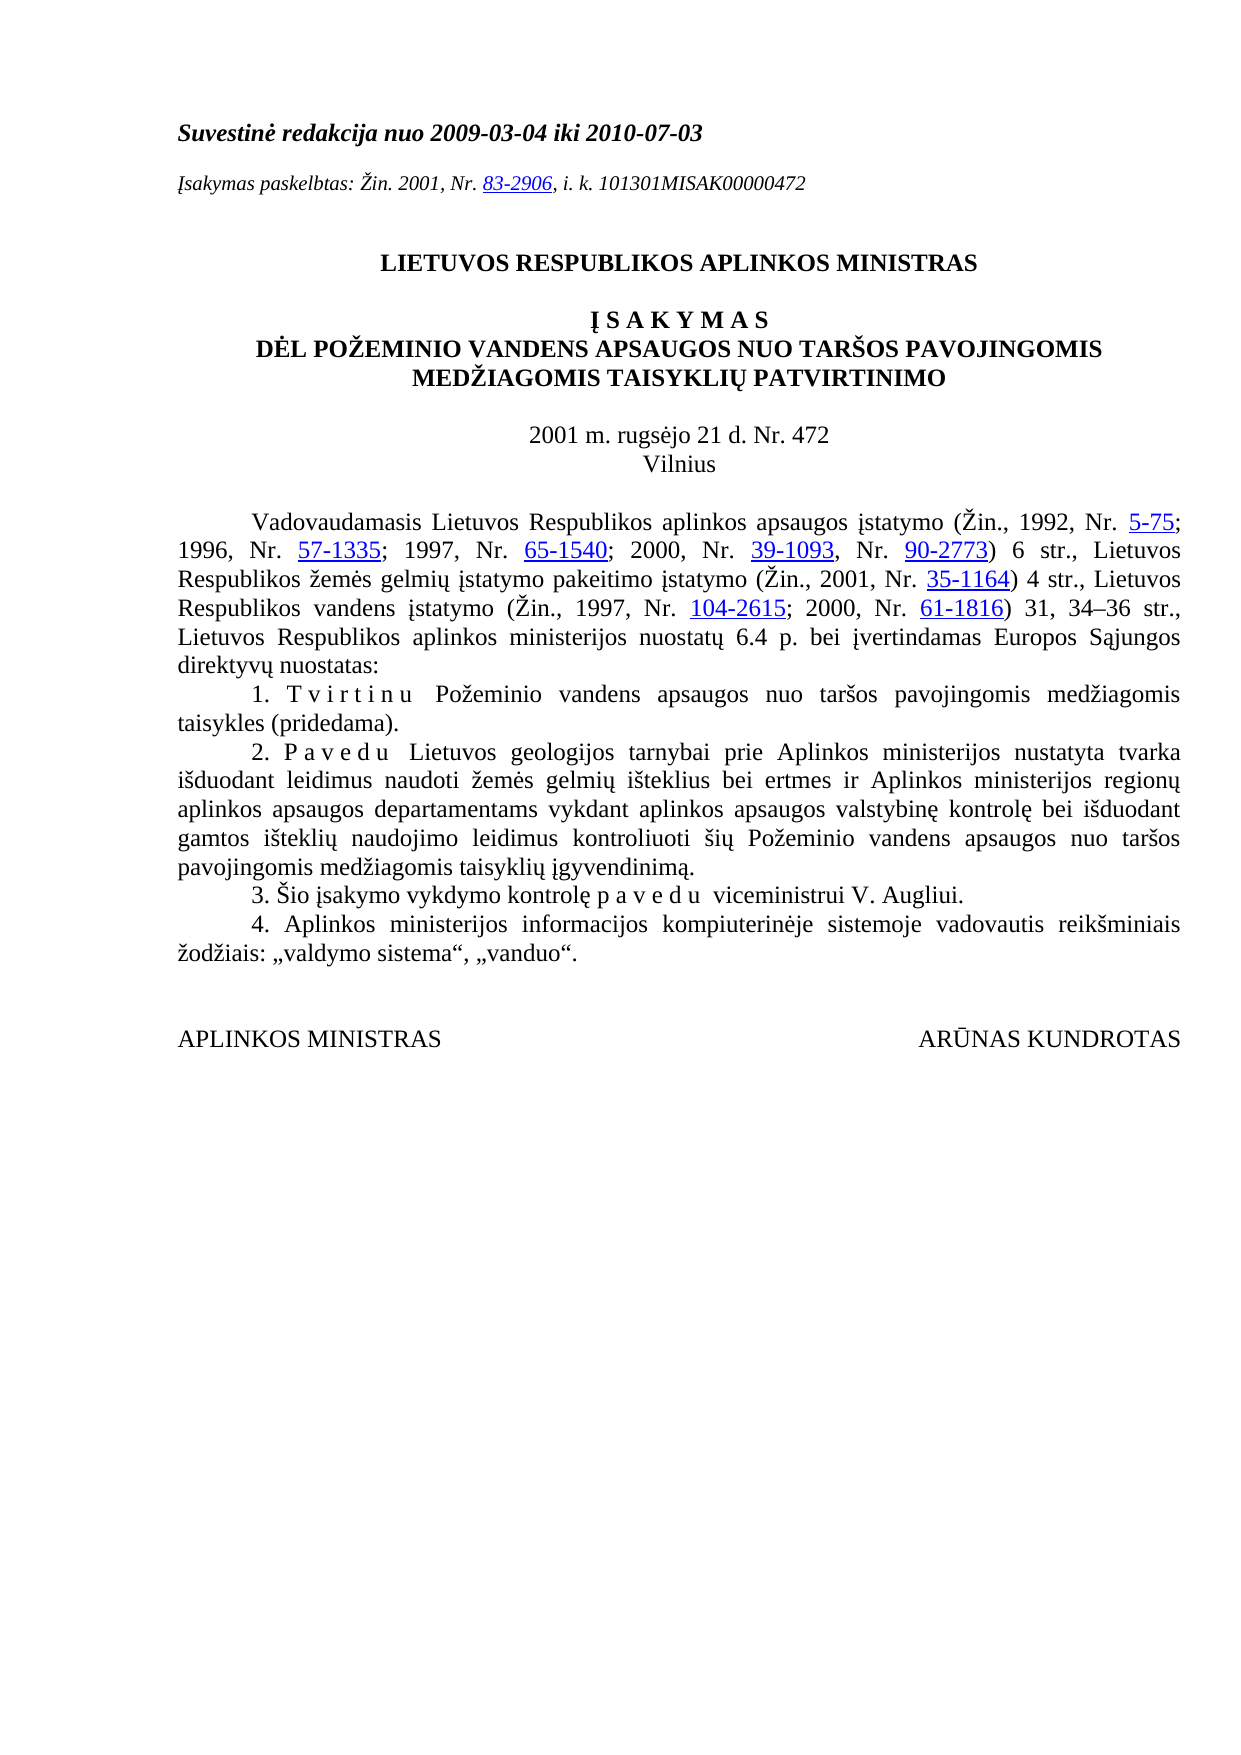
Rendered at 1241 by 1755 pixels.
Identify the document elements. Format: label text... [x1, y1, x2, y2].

text 4. Aplinkos ministerijos informacijos kompiuterinėje sistemoje vadovautis reikšminiais žodžiais: „valdymo sistema“, „vanduo“. [177, 909, 1181, 967]
text 3. Šio įsakymo vykdymo kontrolę pavedu viceministrui V. Augliui. [177, 880, 1181, 909]
text Suvestinė redakcija nuo 2009-03-04 iki 2010-07-03 [177, 118, 1181, 147]
text APLINKOS MINISTRAS ARŪNAS KUNDROTAS [177, 1024, 1181, 1053]
text Įsakymas paskelbtas: Žin. 2001, Nr. 83-2906, i. k. 101301MISAK00000472 [177, 171, 1181, 195]
text 2. Pavedu Lietuvos geologijos tarnybai prie Aplinkos ministerijos nustatyta tvarka išduodant leidimus naudoti žemės gelmių išteklius bei ertmes ir Aplinkos ministerijos regionų aplinkos apsaugos departamentams vykdant aplinkos apsaugos valstybinę kontrolę bei išduodant gamtos išteklių naudojimo leidimus kontroliuoti šių Požeminio vandens apsaugos nuo taršos pavojingomis medžiagomis taisyklių įgyvendinimą. [177, 737, 1181, 880]
text Vadovaudamasis Lietuvos Respublikos aplinkos apsaugos įstatymo (Žin., 1992, Nr. 5-75; 1996, Nr. 57-1335; 1997, Nr. 65-1540; 2000, Nr. 39-1093, Nr. 90-2773) 6 str., Lietuvos Respublikos žemės gelmių įstatymo pakeitimo įstatymo (Žin., 2001, Nr. 35-1164) 4 str., Lietuvos Respublikos vandens įstatymo (Žin., 1997, Nr. 104-2615; 2000, Nr. 61-1816) 31, 34–36 str., Lietuvos Respublikos aplinkos ministerijos nuostatų 6.4 p. bei įvertindamas Europos Sąjungos direktyvų nuostatas: [177, 507, 1181, 679]
text LIETUVOS RESPUBLIKOS APLINKOS MINISTRAS [177, 248, 1181, 277]
text Į S A K Y M A S [177, 305, 1181, 334]
text Vilnius [177, 449, 1181, 478]
text DĖL POŽEMINIO VANDENS APSAUGOS NUO TARŠOS PAVOJINGOMIS MEDŽIAGOMIS TAISYKLIŲ PATVIRTINIMO [177, 334, 1181, 392]
text 1. Tvirtinu Požeminio vandens apsaugos nuo taršos pavojingomis medžiagomis taisykles (pridedama). [177, 679, 1181, 737]
text 2001 m. rugsėjo 21 d. Nr. 472 [177, 420, 1181, 449]
